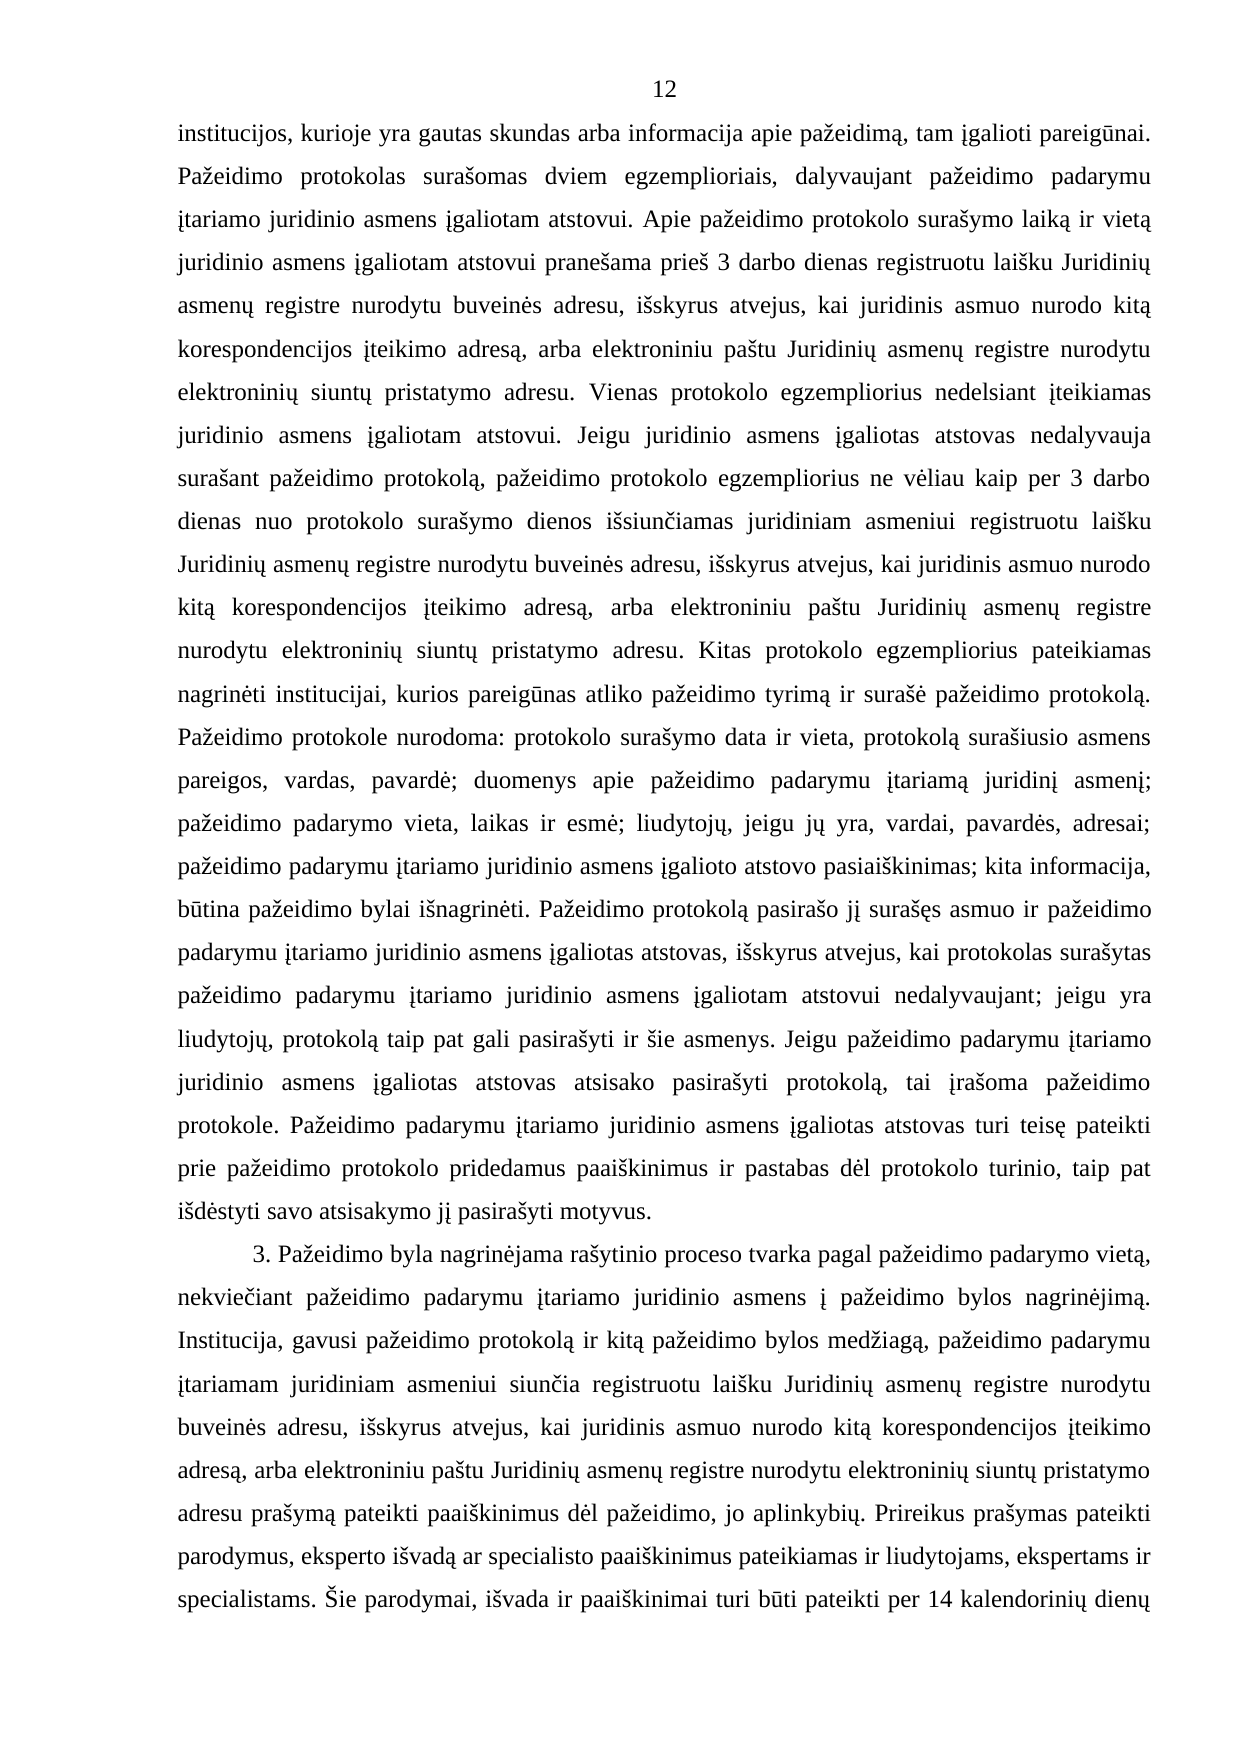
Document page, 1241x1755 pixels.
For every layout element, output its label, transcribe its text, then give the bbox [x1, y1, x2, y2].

text 3. Pažeidimo byla nagrinėjama rašytinio proceso tvarka pagal pažeidimo padarymo vietą, nekviečiant pažeidimo padarymu įtariamo juridinio asmens į pažeidimo bylos nagrinėjimą. Institucija, gavusi pažeidimo protokolą ir kitą pažeidimo bylos medžiagą, pažeidimo padarymu įtariamam juridiniam asmeniui siunčia registruotu laišku Juridinių asmenų registre nurodytu buveinės adresu, išskyrus atvejus, kai juridinis asmuo nurodo kitą korespondencijos įteikimo adresą, arba elektroniniu paštu Juridinių asmenų registre nurodytu elektroninių siuntų pristatymo adresu prašymą pateikti paaiškinimus dėl pažeidimo, jo aplinkybių. Prireikus prašymas pateikti parodymus, eksperto išvadą ar specialisto paaiškinimus pateikiamas ir liudytojams, ekspertams ir specialistams. Šie parodymai, išvada ir paaiškinimai turi būti pateikti per 14 kalendorinių dienų [177, 1239, 1152, 1613]
text institucijos, kurioje yra gautas skundas arba informacija apie pažeidimą, tam įgalioti pareigūnai. Pažeidimo protokolas surašomas dviem egzemplioriais, dalyvaujant pažeidimo padarymu įtariamo juridinio asmens įgaliotam atstovui. Apie pažeidimo protokolo surašymo laiką ir vietą juridinio asmens įgaliotam atstovui pranešama prieš 3 darbo dienas registruotu laišku Juridinių asmenų registre nurodytu buveinės adresu, išskyrus atvejus, kai juridinis asmuo nurodo kitą korespondencijos įteikimo adresą, arba elektroniniu paštu Juridinių asmenų registre nurodytu elektroninių siuntų pristatymo adresu. Vienas protokolo egzempliorius nedelsiant įteikiamas juridinio asmens įgaliotam atstovui. Jeigu juridinio asmens įgaliotas atstovas nedalyvauja surašant pažeidimo protokolą, pažeidimo protokolo egzempliorius ne vėliau kaip per 3 darbo dienas nuo protokolo surašymo dienos išsiunčiamas juridiniam asmeniui registruotu laišku Juridinių asmenų registre nurodytu buveinės adresu, išskyrus atvejus, kai juridinis asmuo nurodo kitą korespondencijos įteikimo adresą, arba elektroniniu paštu Juridinių asmenų registre nurodytu elektroninių siuntų pristatymo adresu. Kitas protokolo egzempliorius pateikiamas nagrinėti institucijai, kurios pareigūnas atliko pažeidimo tyrimą ir surašė pažeidimo protokolą. Pažeidimo protokole nurodoma: protokolo surašymo data ir vieta, protokolą surašiusio asmens pareigos, vardas, pavardė; duomenys apie pažeidimo padarymu įtariamą juridinį asmenį; pažeidimo padarymo vieta, laikas ir esmė; liudytojų, jeigu jų yra, vardai, pavardės, adresai; pažeidimo padarymu įtariamo juridinio asmens įgalioto atstovo pasiaiškinimas; kita informacija, būtina pažeidimo bylai išnagrinėti. Pažeidimo protokolą pasirašo jį surašęs asmuo ir pažeidimo padarymu įtariamo juridinio asmens įgaliotas atstovas, išskyrus atvejus, kai protokolas surašytas pažeidimo padarymu įtariamo juridinio asmens įgaliotam atstovui nedalyvaujant; jeigu yra liudytojų, protokolą taip pat gali pasirašyti ir šie asmenys. Jeigu pažeidimo padarymu įtariamo juridinio asmens įgaliotas atstovas atsisako pasirašyti protokolą, tai įrašoma pažeidimo protokole. Pažeidimo padarymu įtariamo juridinio asmens įgaliotas atstovas turi teisę pateikti prie pažeidimo protokolo pridedamus paaiškinimus ir pastabas dėl protokolo turinio, taip pat išdėstyti savo atsisakymo jį pasirašyti motyvus. [177, 118, 1152, 1225]
